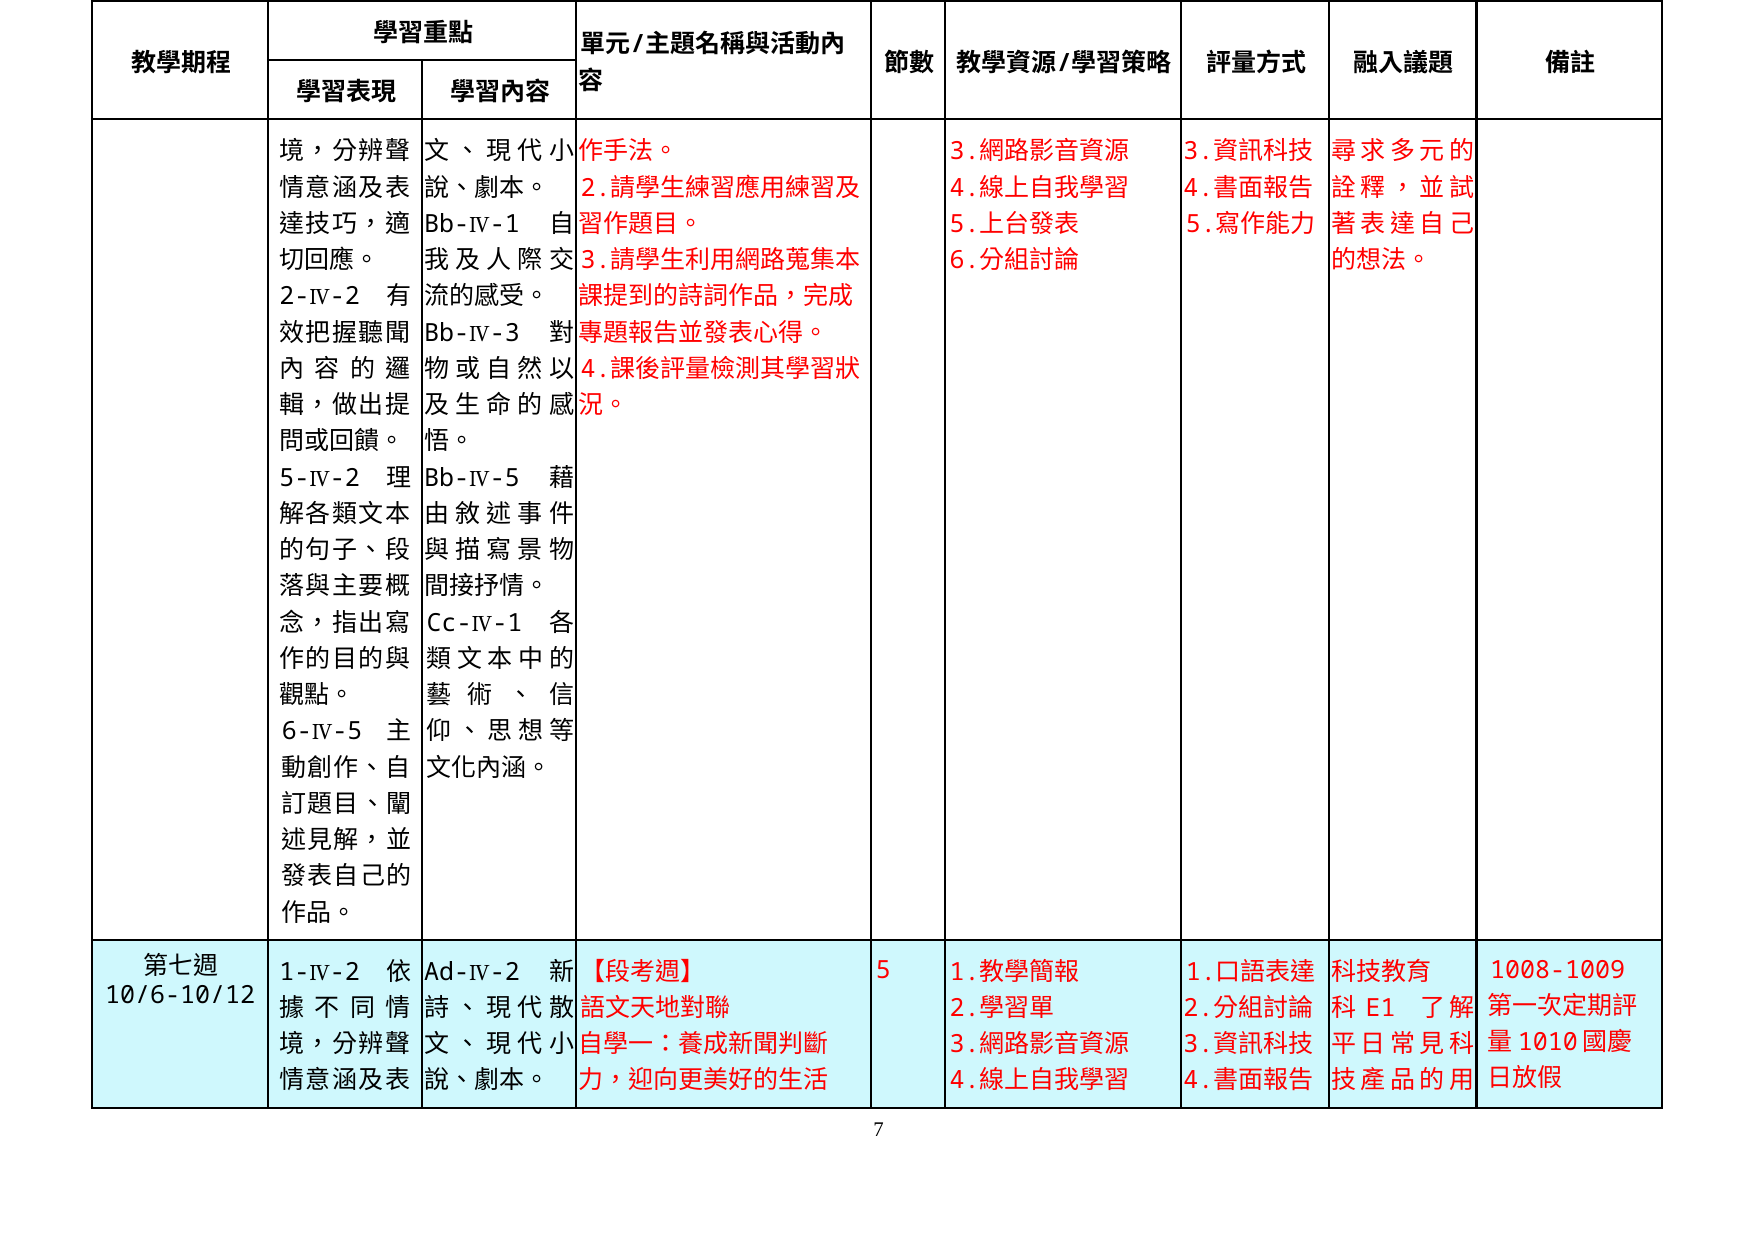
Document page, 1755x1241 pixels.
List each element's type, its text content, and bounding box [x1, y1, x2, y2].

table_cell 學習表現 [269, 61, 421, 118]
table_cell [872, 120, 944, 939]
table_cell 尋求多元的詮釋，並試著表達自己的想法。 [1330, 120, 1475, 939]
table_cell 1.口語表達 2.分組討論 3.資訊科技 4.書面報告 [1182, 941, 1328, 1107]
table_header 教學資源/學習策略 [946, 2, 1180, 118]
table_cell [1478, 120, 1661, 939]
table_header 學習重點 [269, 2, 575, 59]
table_cell 1.教學簡報 2.學習單 3.網路影音資源 4.線上自我學習 [946, 941, 1180, 1107]
table_cell 3.資訊科技 4.書面報告 5.寫作能力 [1182, 120, 1328, 939]
table_header 備註 [1478, 2, 1661, 118]
table_cell 文、現代小說、劇本。 Bb-Ⅳ-1 自我及人際交流的感受。 Bb-Ⅳ-3 對物或自然以及生命的感悟。 Bb-Ⅳ-5 藉由敘述事件與描寫景物間接抒情。 Cc-Ⅳ-1 各類文本中的藝術、信仰、思想等文化內涵。 [423, 120, 575, 939]
table_cell 作手法。 2.請學生練習應用練習及習作題目。 3.請學生利用網路蒐集本課提到的詩詞作品，完成專題報告並發表心得。 4.課後評量檢測其學習狀況。 [577, 120, 870, 939]
table_cell 1008-1009第一次定期評量1010國慶日放假 [1478, 941, 1661, 1107]
table_cell 境，分辨聲情意涵及表達技巧，適切回應。 2-Ⅳ-2 有效把握聽聞內容的邏輯，做出提問或回饋。 5-Ⅳ-2 理解各類文本的句子、段落與主要概念，指出寫作的目的與觀點。 6-Ⅳ-5 主動創作、自訂題目、闡述見解，並發表自己的作品。 [269, 120, 421, 939]
table_cell 學習內容 [423, 61, 575, 118]
table_cell 第七週 10/6-10/12 [93, 941, 267, 1107]
table_header 評量方式 [1182, 2, 1328, 118]
table_header 節數 [872, 2, 944, 118]
table_cell Ad-Ⅳ-2 新詩、現代散文、現代小說、劇本。 [423, 941, 575, 1107]
table_cell 5 [872, 941, 944, 1107]
table_cell 1-Ⅳ-2 依據不同情境，分辨聲情意涵及表 [269, 941, 421, 1107]
table_cell 科技教育 科E1 了解平日常見科技產品的用 [1330, 941, 1475, 1107]
table_cell 【段考週】 語文天地對聯 自學一：養成新聞判斷力，迎向更美好的生活 [577, 941, 870, 1107]
table_header 單元/主題名稱與活動內容 [577, 2, 870, 118]
table_cell [93, 120, 267, 939]
table_header 教學期程 [93, 2, 267, 118]
table_cell 3.網路影音資源 4.線上自我學習 5.上台發表 6.分組討論 [946, 120, 1180, 939]
table_header 融入議題 [1330, 2, 1475, 118]
